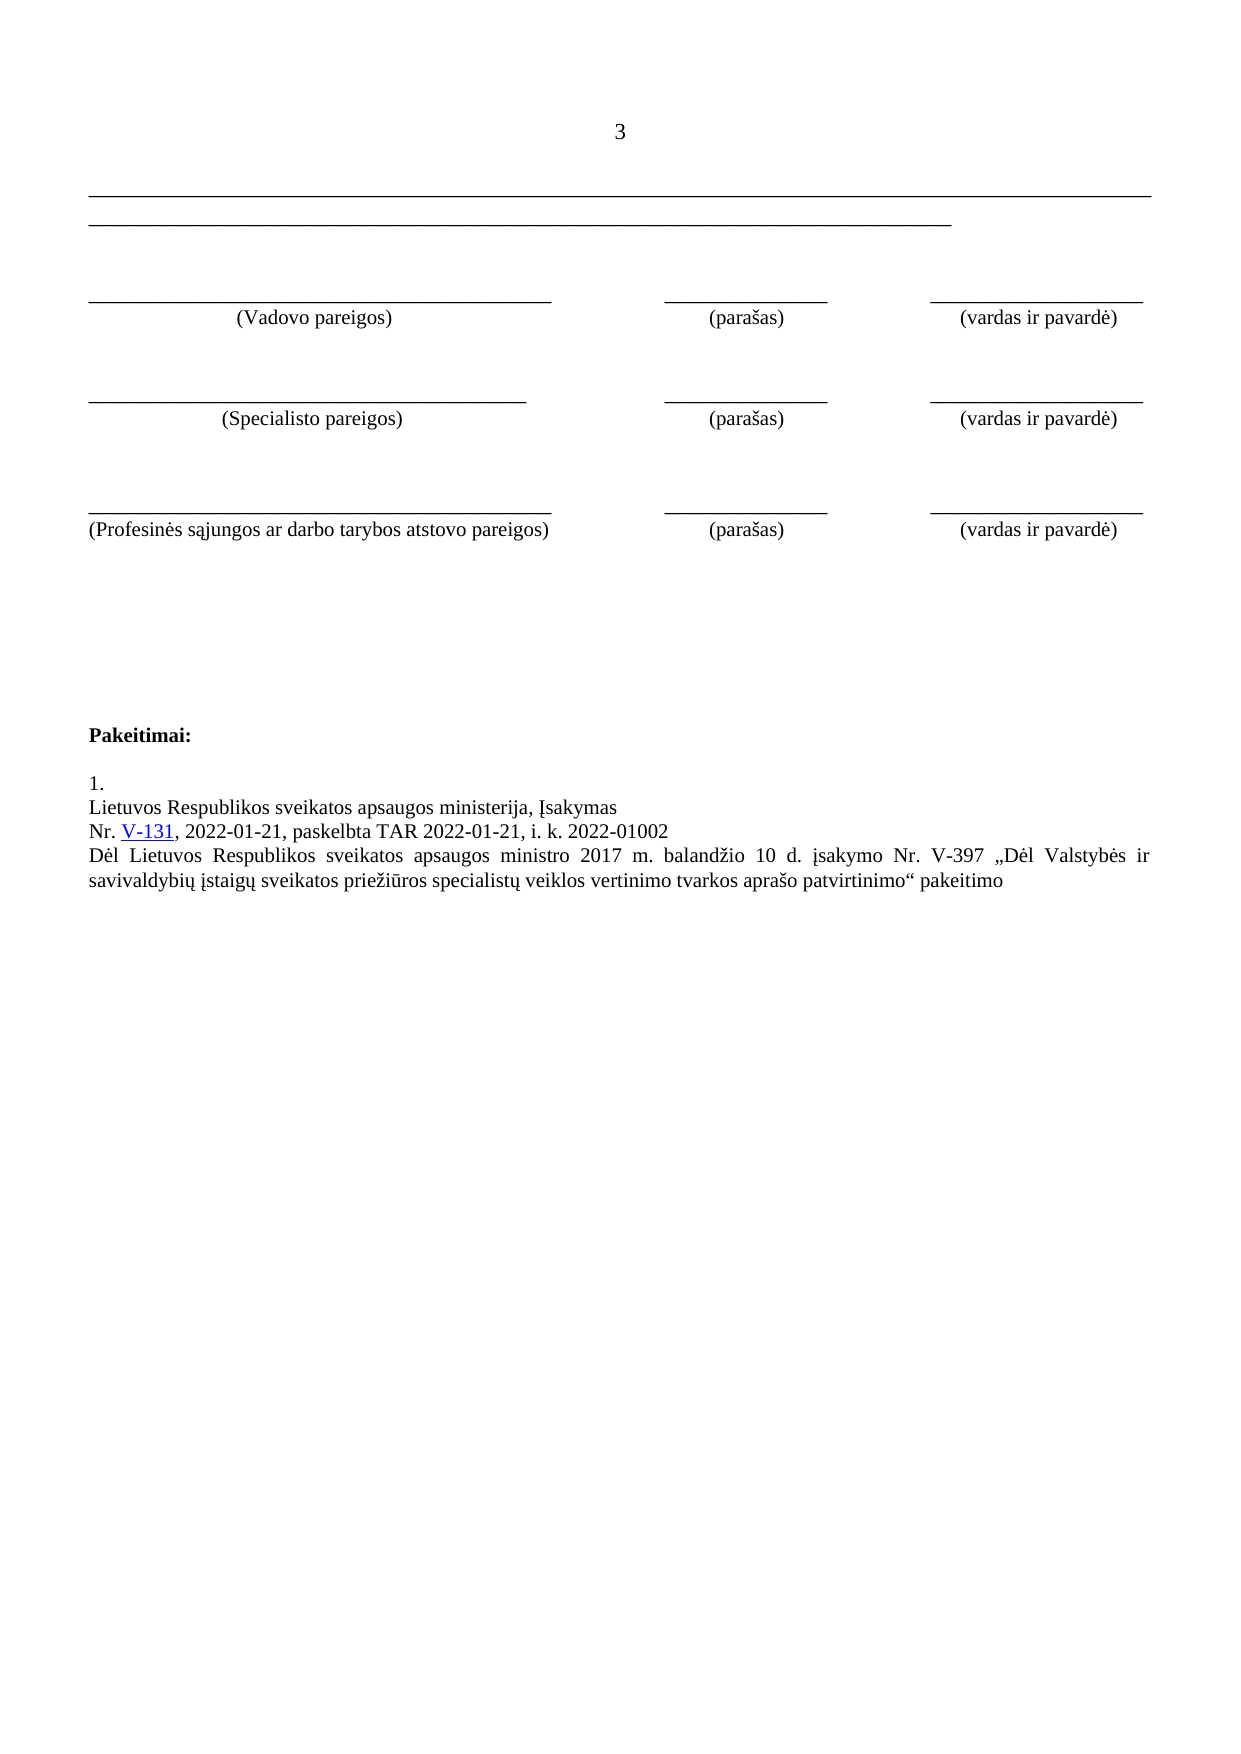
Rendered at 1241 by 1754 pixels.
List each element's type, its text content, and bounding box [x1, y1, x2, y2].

text _____________________________________ _____________ _________________ [89, 277, 1152, 305]
text (Profesinės sąjungos ar darbo tarybos atstovo pareigos) (parašas) (vardas ir pavardė) [89, 517, 1152, 541]
text ___________________________________ _____________ _________________ [89, 377, 1152, 406]
text (Specialisto pareigos) (parašas) (vardas ir pavardė) [89, 406, 1152, 430]
text Nr. V-131, 2022-01-21, paskelbta TAR 2022-01-21, i. k. 2022-01002 [89, 819, 1152, 843]
text 1. [89, 771, 1152, 795]
text (Vadovo pareigos) (parašas) (vardas ir pavardė) [89, 305, 1152, 329]
text _____________________________________ _____________ _________________ [89, 488, 1152, 517]
text Lietuvos Respublikos sveikatos apsaugos ministerija, Įsakymas [89, 795, 1152, 819]
text Pakeitimai: [89, 723, 1152, 747]
text Dėl Lietuvos Respublikos sveikatos apsaugos ministro 2017 m. balandžio 10 d. įsakymo Nr. V-397 „Dėl Valstybės ir savivaldybių įstaigų sveikatos priežiūros specialistų veiklos vertinimo tvarkos aprašo patvirtinimo“ pakeitimo [89, 843, 1152, 892]
text __________________________________________________________________________________________________________________________________________________________ [89, 171, 1152, 228]
